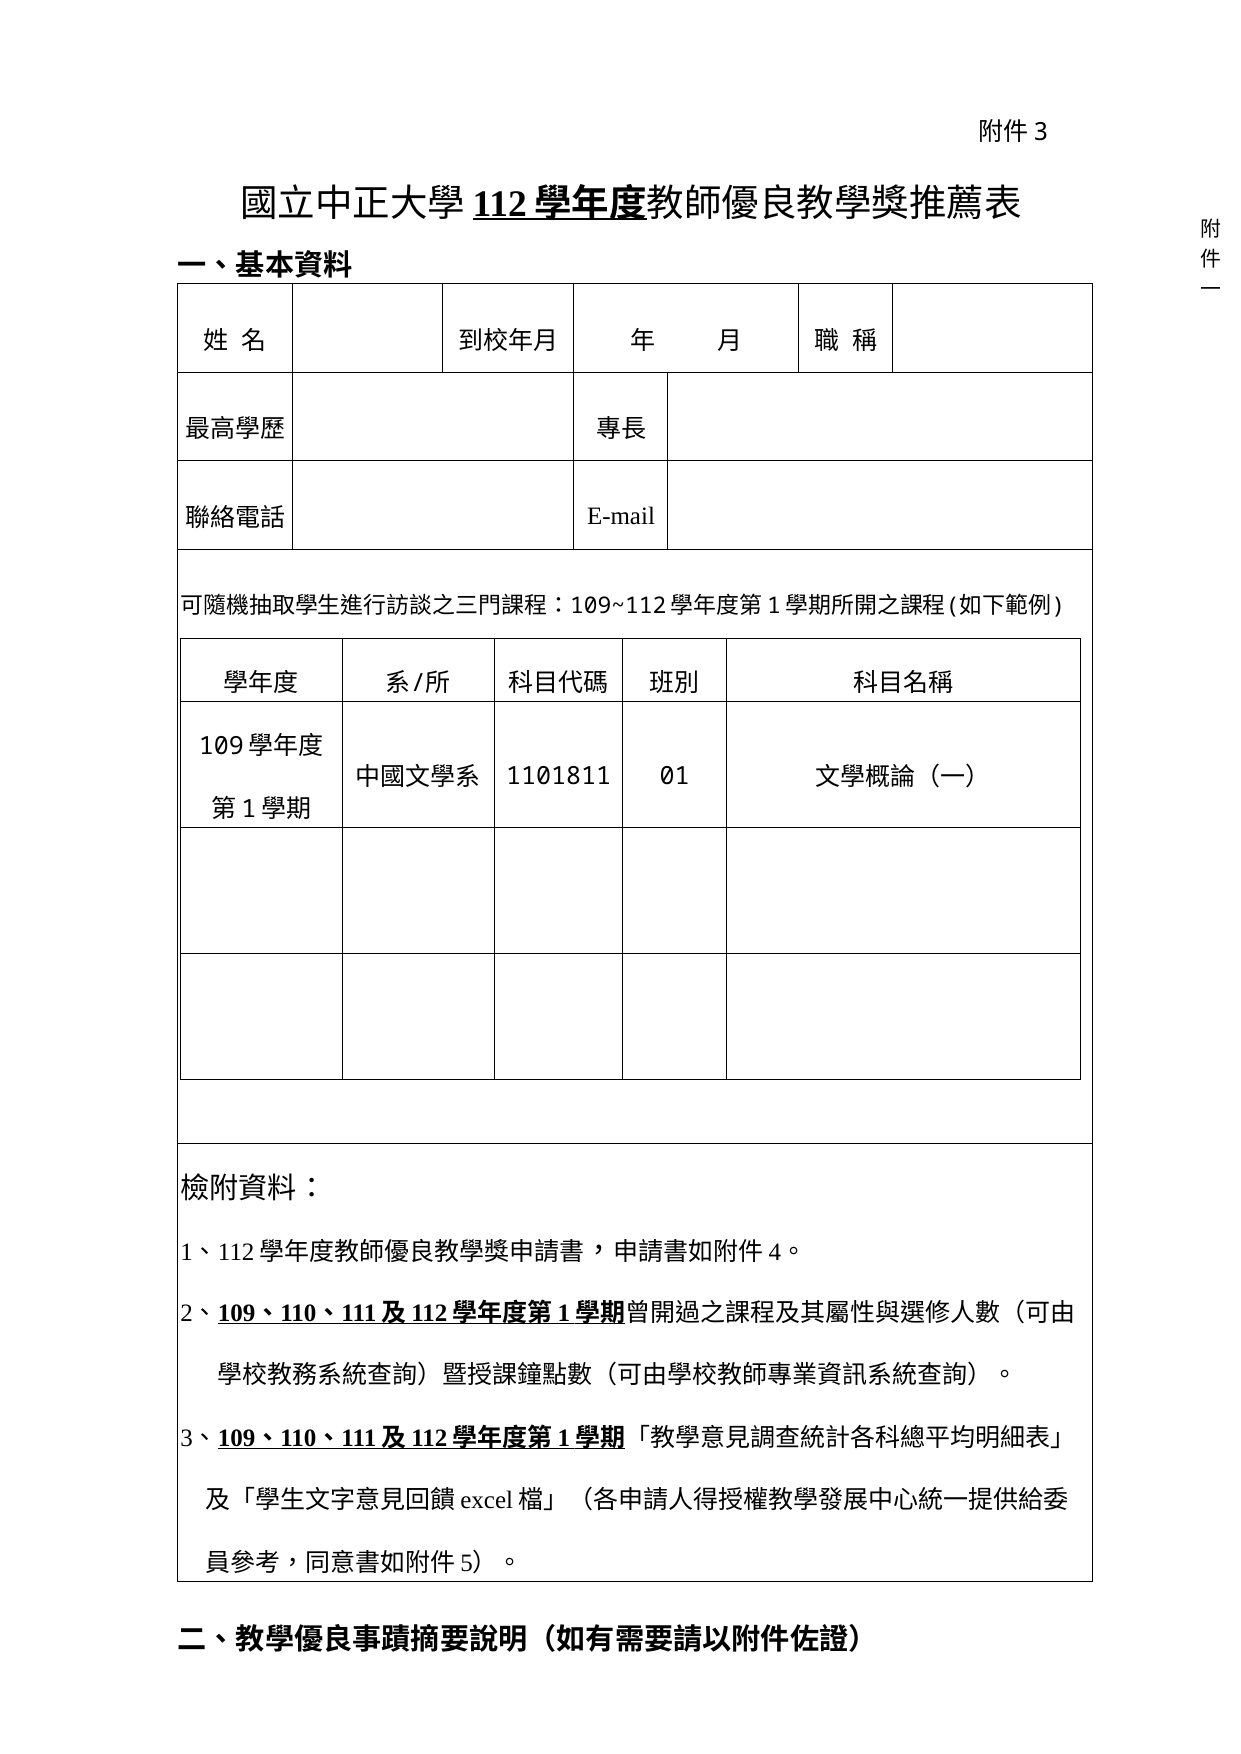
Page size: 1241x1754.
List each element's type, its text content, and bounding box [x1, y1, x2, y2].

table_cell [181, 954, 342, 1079]
table_cell [623, 828, 726, 953]
table_header 科目名稱 [727, 639, 1080, 701]
table_header 班別 [623, 639, 726, 701]
table_cell [293, 461, 573, 549]
text 一、基本資料 [177, 221, 1075, 283]
table_cell [343, 954, 494, 1079]
table_cell [623, 954, 726, 1079]
table_cell [495, 828, 622, 953]
table_header [893, 284, 1092, 372]
table_cell E-mail [574, 461, 667, 549]
table_header 學年度 [181, 639, 342, 701]
table_header 年 月 [574, 284, 798, 372]
table_cell 中國文學系 [343, 702, 494, 827]
table_cell 聯絡電話 [178, 461, 292, 549]
table_cell [293, 373, 573, 460]
table_header 系/所 [343, 639, 494, 701]
text 附件3 [978, 111, 1101, 147]
text 二、教學優良事蹟摘要說明（如有需要請以附件佐證） [177, 1595, 1075, 1657]
table_header [293, 284, 442, 372]
table_cell 01 [623, 702, 726, 827]
table_cell 最高學歷 [178, 373, 292, 460]
table_header 科目代碼 [495, 639, 622, 701]
table_cell 1101811 [495, 702, 622, 827]
table_cell 文學概論（一） [727, 702, 1080, 827]
table_cell [668, 461, 1092, 549]
table_header 職 稱 [799, 284, 892, 372]
table_cell 專長 [574, 373, 667, 460]
table_cell [668, 373, 1092, 460]
table_cell [343, 828, 494, 953]
table_cell 109學年度第1學期 [181, 702, 342, 827]
table_cell [495, 954, 622, 1079]
table_cell [727, 954, 1080, 1079]
table_cell 可隨機抽取學生進行訪談之三門課程：109~112學年度第1學期所開之課程(如下範例) [178, 550, 1092, 1143]
text 國立中正大學112學年度教師優良教學獎推薦表 [177, 158, 1075, 221]
table_cell [727, 828, 1080, 953]
table_cell [181, 828, 342, 953]
table_header 姓 名 [178, 284, 292, 372]
table_cell 檢附資料： 1、112學年度教師優良教學獎申請書，申請書如附件4。 2、109、110、111及112學年度第1學期曾開過之課程及其屬性與選修人數（可由學校教務系統查詢）暨授課鐘點數（可由學校教師專業資訊系統查詢）。 3、109、110、111及112學年度第1學期「教學意見調查統計各科總平均明細表」及「學生文字意見回饋excel檔」（各申請人得授權教學發展中心統一提供給委員參考，同意書如附件5）。 [178, 1144, 1092, 1581]
table_header 到校年月 [443, 284, 573, 372]
